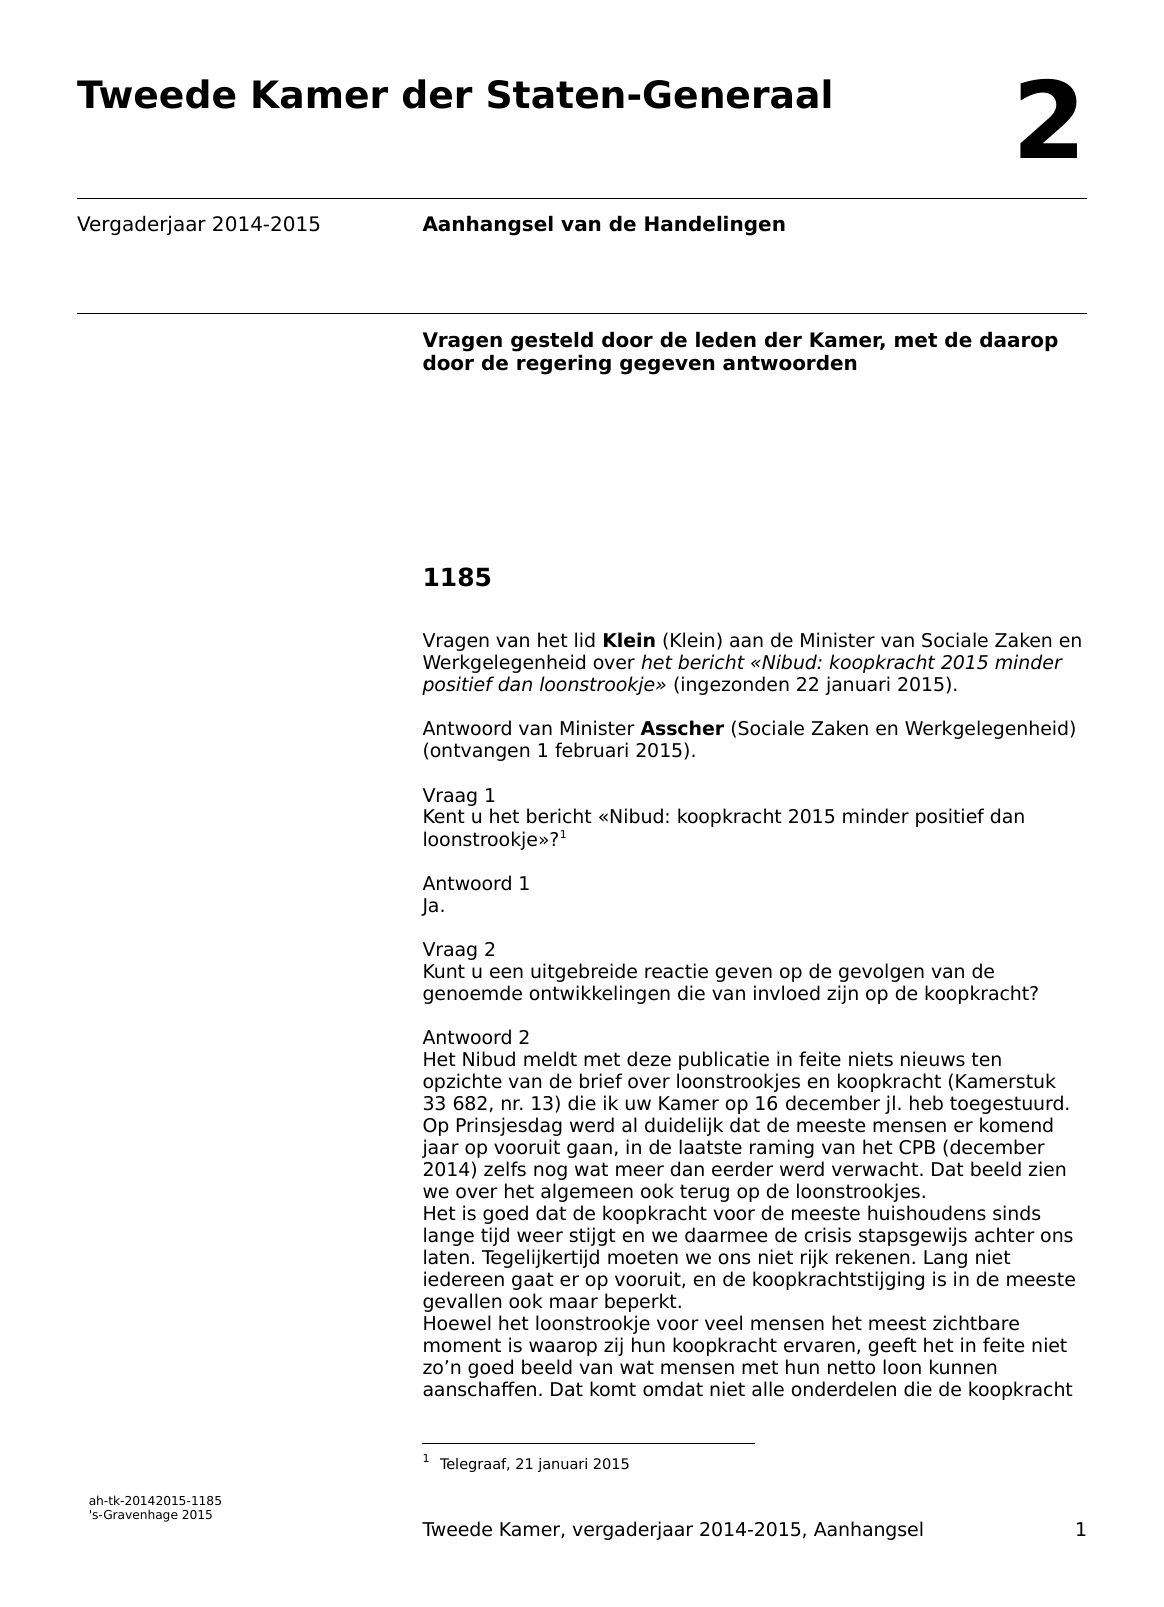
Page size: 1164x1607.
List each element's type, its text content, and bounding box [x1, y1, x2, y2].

text Antwoord van Minister Asscher (Sociale Zaken en Werkgelegenheid) (ontvangen 1 februari 2015). [422, 718, 1087, 762]
table_cell Vragen gesteld door de leden der Kamer, met de daarop door de regering gegeven antwoorden [422, 314, 1087, 375]
text Vragen van het lid Klein (Klein) aan de Minister van Sociale Zaken en Werkgelegenheid over het bericht «Nibud: koopkracht 2015 minder positief dan loonstrookje» (ingezonden 22 januari 2015). [422, 630, 1087, 696]
text Telegraaf, 21 januari 2015 [422, 1452, 1087, 1474]
text 1185 [422, 563, 1087, 592]
text ah-tk-20142015-1185 [88, 1494, 323, 1508]
text Hoewel het loonstrookje voor veel mensen het meest zichtbare moment is waarop zij hun koopkracht ervaren, geeft het in feite niet zo’n goed beeld van wat mensen met hun netto loon kunnen aanschaffen. Dat komt omdat niet alle onderdelen die de koopkracht [422, 1313, 1087, 1401]
table_cell [77, 314, 422, 375]
text Ja. [422, 894, 1087, 917]
table_cell Aanhangsel van de Handelingen [422, 199, 1087, 313]
text Kunt u een uitgebreide reactie geven op de gevolgen van de genoemde ontwikkelingen die van invloed zijn op de koopkracht? [422, 961, 1087, 1005]
text Het is goed dat de koopkracht voor de meeste huishoudens sinds lange tijd weer stijgt en we daarmee de crisis stapsgewijs achter ons laten. Tegelijkertijd moeten we ons niet rijk rekenen. Lang niet iedereen gaat er op vooruit, en de koopkrachtstijging is in de meeste gevallen ook maar beperkt. [422, 1203, 1087, 1313]
text Kent u het bericht «Nibud: koopkracht 2015 minder positief dan loonstrookje»? [422, 806, 1087, 850]
text Antwoord 1 [422, 873, 1087, 894]
table_header 2 [886, 59, 1087, 198]
text Vraag 2 [422, 939, 1087, 961]
text 's-Gravenhage 2015 [88, 1508, 323, 1522]
text Het Nibud meldt met deze publicatie in feite niets nieuws ten opzichte van de brief over loonstrookjes en koopkracht (Kamerstuk 33 682, nr. 13) die ik uw Kamer op 16 december jl. heb toegestuurd. Op Prinsjesdag werd al duidelijk dat de meeste mensen er komend jaar op vooruit gaan, in de laatste raming van het CPB (december 2014) zelfs nog wat meer dan eerder werd verwacht. Dat beeld zien we over het algemeen ook terug op de loonstrookjes. [422, 1049, 1087, 1203]
table_cell Vergaderjaar 2014-2015 [77, 199, 422, 313]
text Antwoord 2 [422, 1027, 1087, 1049]
text Vraag 1 [422, 784, 1087, 806]
table_header Tweede Kamer der Staten-Generaal [77, 59, 886, 198]
